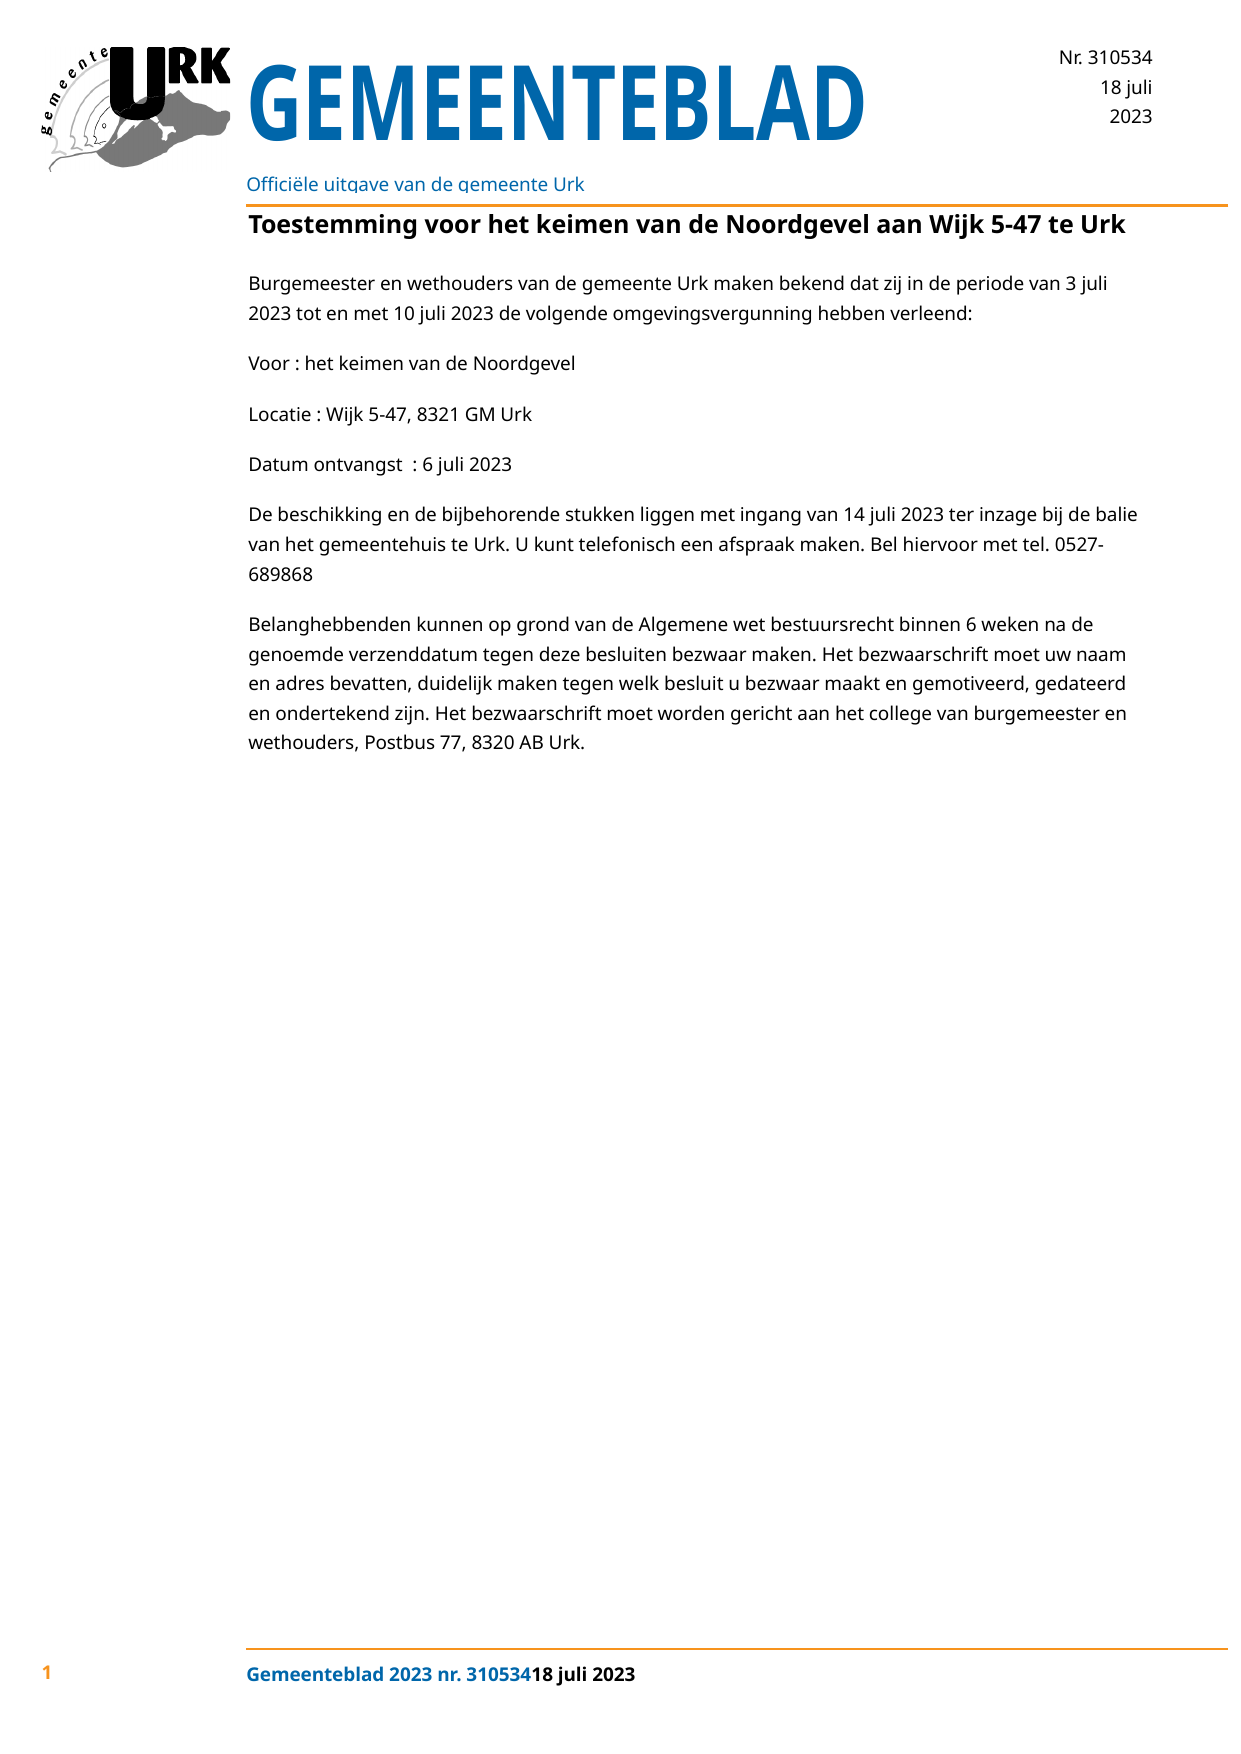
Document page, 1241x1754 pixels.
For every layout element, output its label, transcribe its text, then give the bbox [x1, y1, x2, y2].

text Toestemming voor het keimen van de Noordgevel aan Wijk 5-47 te Urk [248, 207, 1152, 241]
text Voor : het keimen van de Noordgevel [248, 350, 1152, 376]
text De beschikking en de bijbehorende stukken liggen met ingang van 14 juli 2023 ter inzage bij de balie van het gemeentehuis te Urk. U kunt telefonisch een afspraak maken. Bel hiervoor met tel. 0527-689868 [248, 502, 1152, 586]
text Datum ontvangst : 6 juli 2023 [248, 451, 1152, 477]
text Locatie : Wijk 5-47, 8321 GM Urk [248, 401, 1152, 426]
text Belanghebbenden kunnen op grond van de Algemene wet bestuursrecht binnen 6 weken na de genoemde verzenddatum tegen deze besluiten bezwaar maken. Het bezwaarschrift moet uw naam en adres bevatten, duidelijk maken tegen welk besluit u bezwaar maakt en gemotiveerd, gedateerd en ondertekend zijn. Het bezwaarschrift moet worden gericht aan het college van burgemeester en wethouders, Postbus 77, 8320 AB Urk. [248, 611, 1152, 755]
text Burgemeester en wethouders van de gemeente Urk maken bekend dat zij in de periode van 3 juli 2023 tot en met 10 juli 2023 de volgende omgevingsvergunning hebben verleend: [248, 270, 1152, 326]
picture [41, 47, 231, 172]
